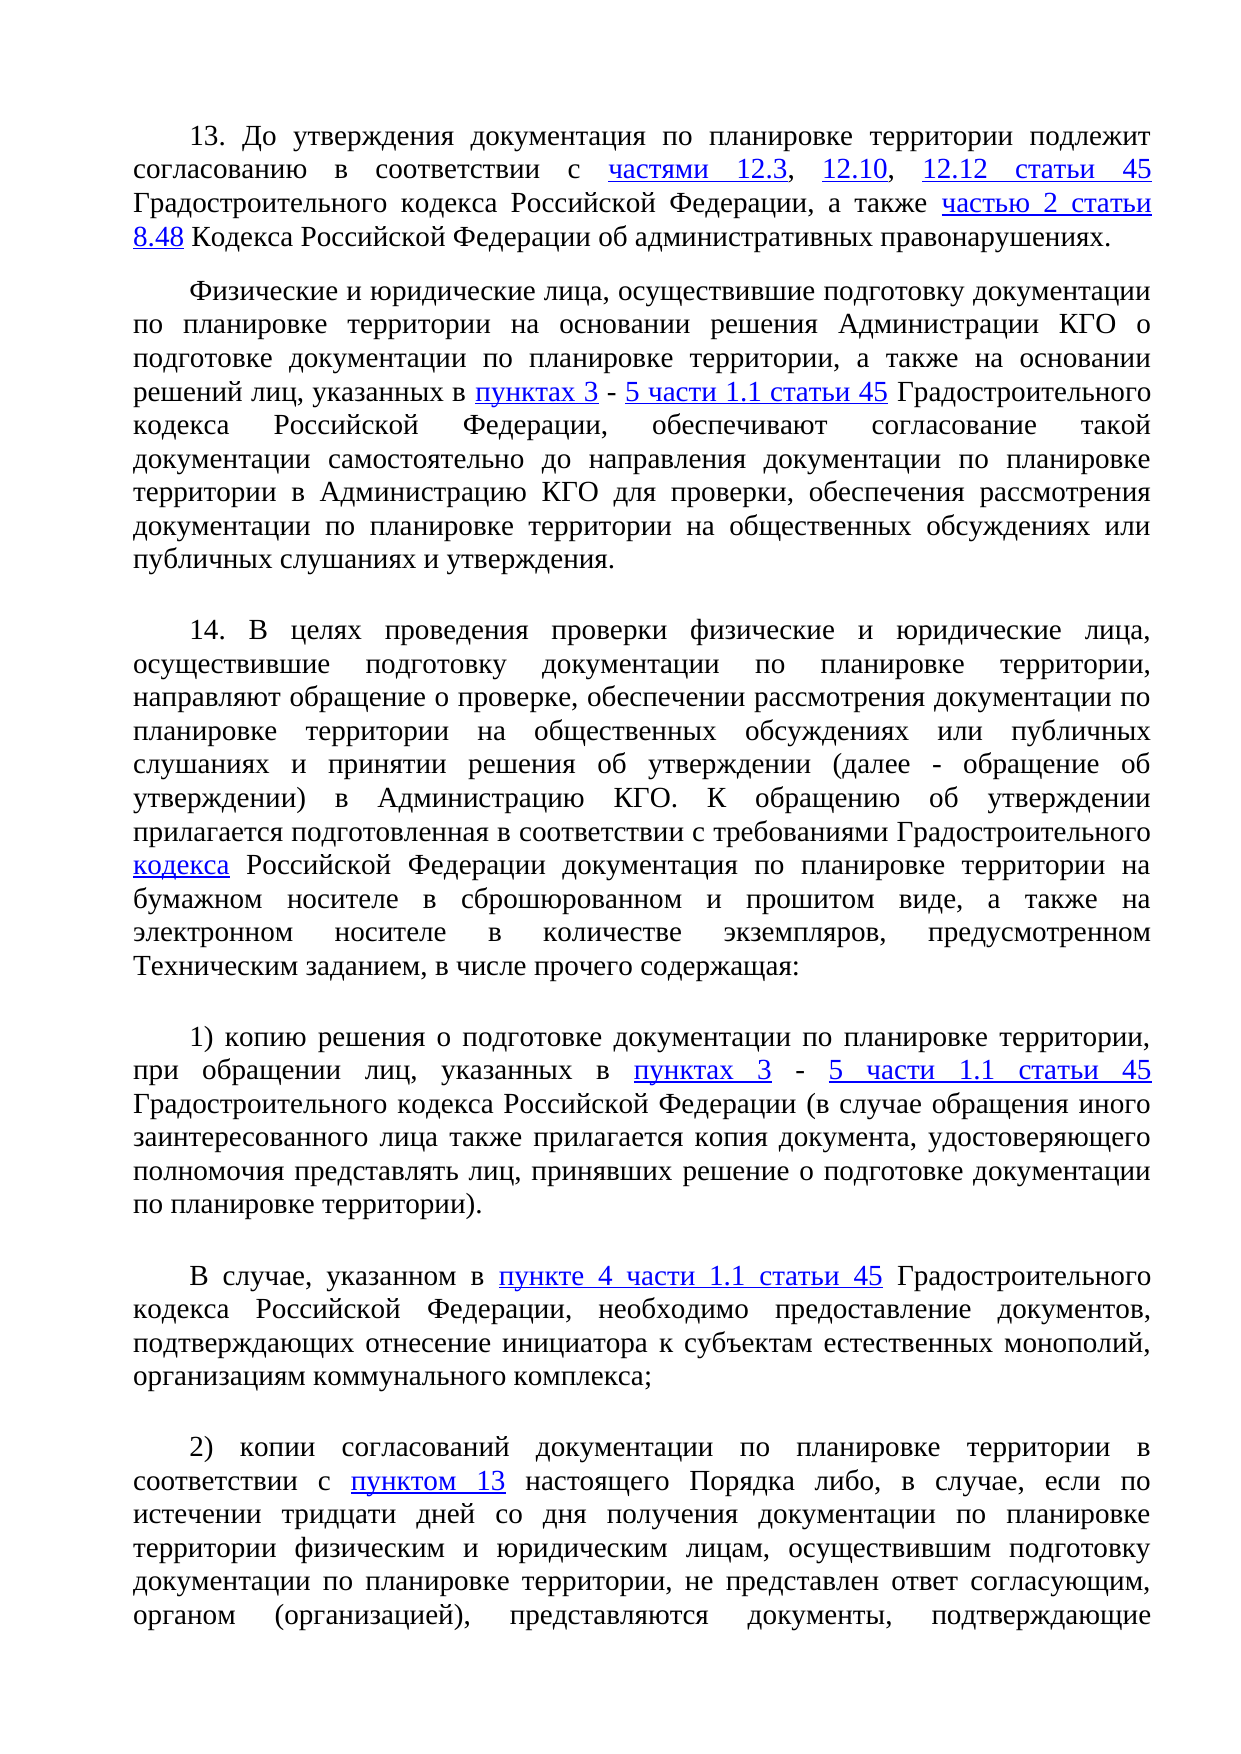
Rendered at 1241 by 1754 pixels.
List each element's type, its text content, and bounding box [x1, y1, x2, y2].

text 1) копию решения о подготовке документации по планировке территории, при обращении лиц, указанных в пунктах 3 - 5 части 1.1 статьи 45 Градостроительного кодекса Российской Федерации (в случае обращения иного заинтересованного лица также прилагается копия документа, удостоверяющего полномочия представлять лиц, принявших решение о подготовке документации по планировке территории). [133, 1019, 1152, 1220]
text Физические и юридические лица, осуществившие подготовку документации по планировке территории на основании решения Администрации КГО о подготовке документации по планировке территории, а также на основании решений лиц, указанных в пунктах 3 - 5 части 1.1 статьи 45 Градостроительного кодекса Российской Федерации, обеспечивают согласование такой документации самостоятельно до направления документации по планировке территории в Администрацию КГО для проверки, обеспечения рассмотрения документации по планировке территории на общественных обсуждениях или публичных слушаниях и утверждения. [133, 273, 1152, 575]
text 14. В целях проведения проверки физические и юридические лица, осуществившие подготовку документации по планировке территории, направляют обращение о проверке, обеспечении рассмотрения документации по планировке территории на общественных обсуждениях или публичных слушаниях и принятии решения об утверждении (далее - обращение об утверждении) в Администрацию КГО. К обращению об утверждении прилагается подготовленная в соответствии с требованиями Градостроительного кодекса Российской Федерации документация по планировке территории на бумажном носителе в сброшюрованном и прошитом виде, а также на электронном носителе в количестве экземпляров, предусмотренном Техническим заданием, в числе прочего содержащая: [133, 612, 1152, 981]
text В случае, указанном в пункте 4 части 1.1 статьи 45 Градостроительного кодекса Российской Федерации, необходимо предоставление документов, подтверждающих отнесение инициатора к субъектам естественных монополий, организациям коммунального комплекса; [133, 1258, 1152, 1392]
text 2) копии согласований документации по планировке территории в соответствии с пунктом 13 настоящего Порядка либо, в случае, если по истечении тридцати дней со дня получения документации по планировке территории физическим и юридическим лицам, осуществившим подготовку документации по планировке территории, не представлен ответ согласующим, органом (организацией), представляются документы, подтверждающие [133, 1429, 1152, 1631]
text 13. До утверждения документация по планировке территории подлежит согласованию в соответствии с частями 12.3, 12.10, 12.12 статьи 45 Градостроительного кодекса Российской Федерации, а также частью 2 статьи 8.48 Кодекса Российской Федерации об административных правонарушениях. [133, 118, 1152, 252]
